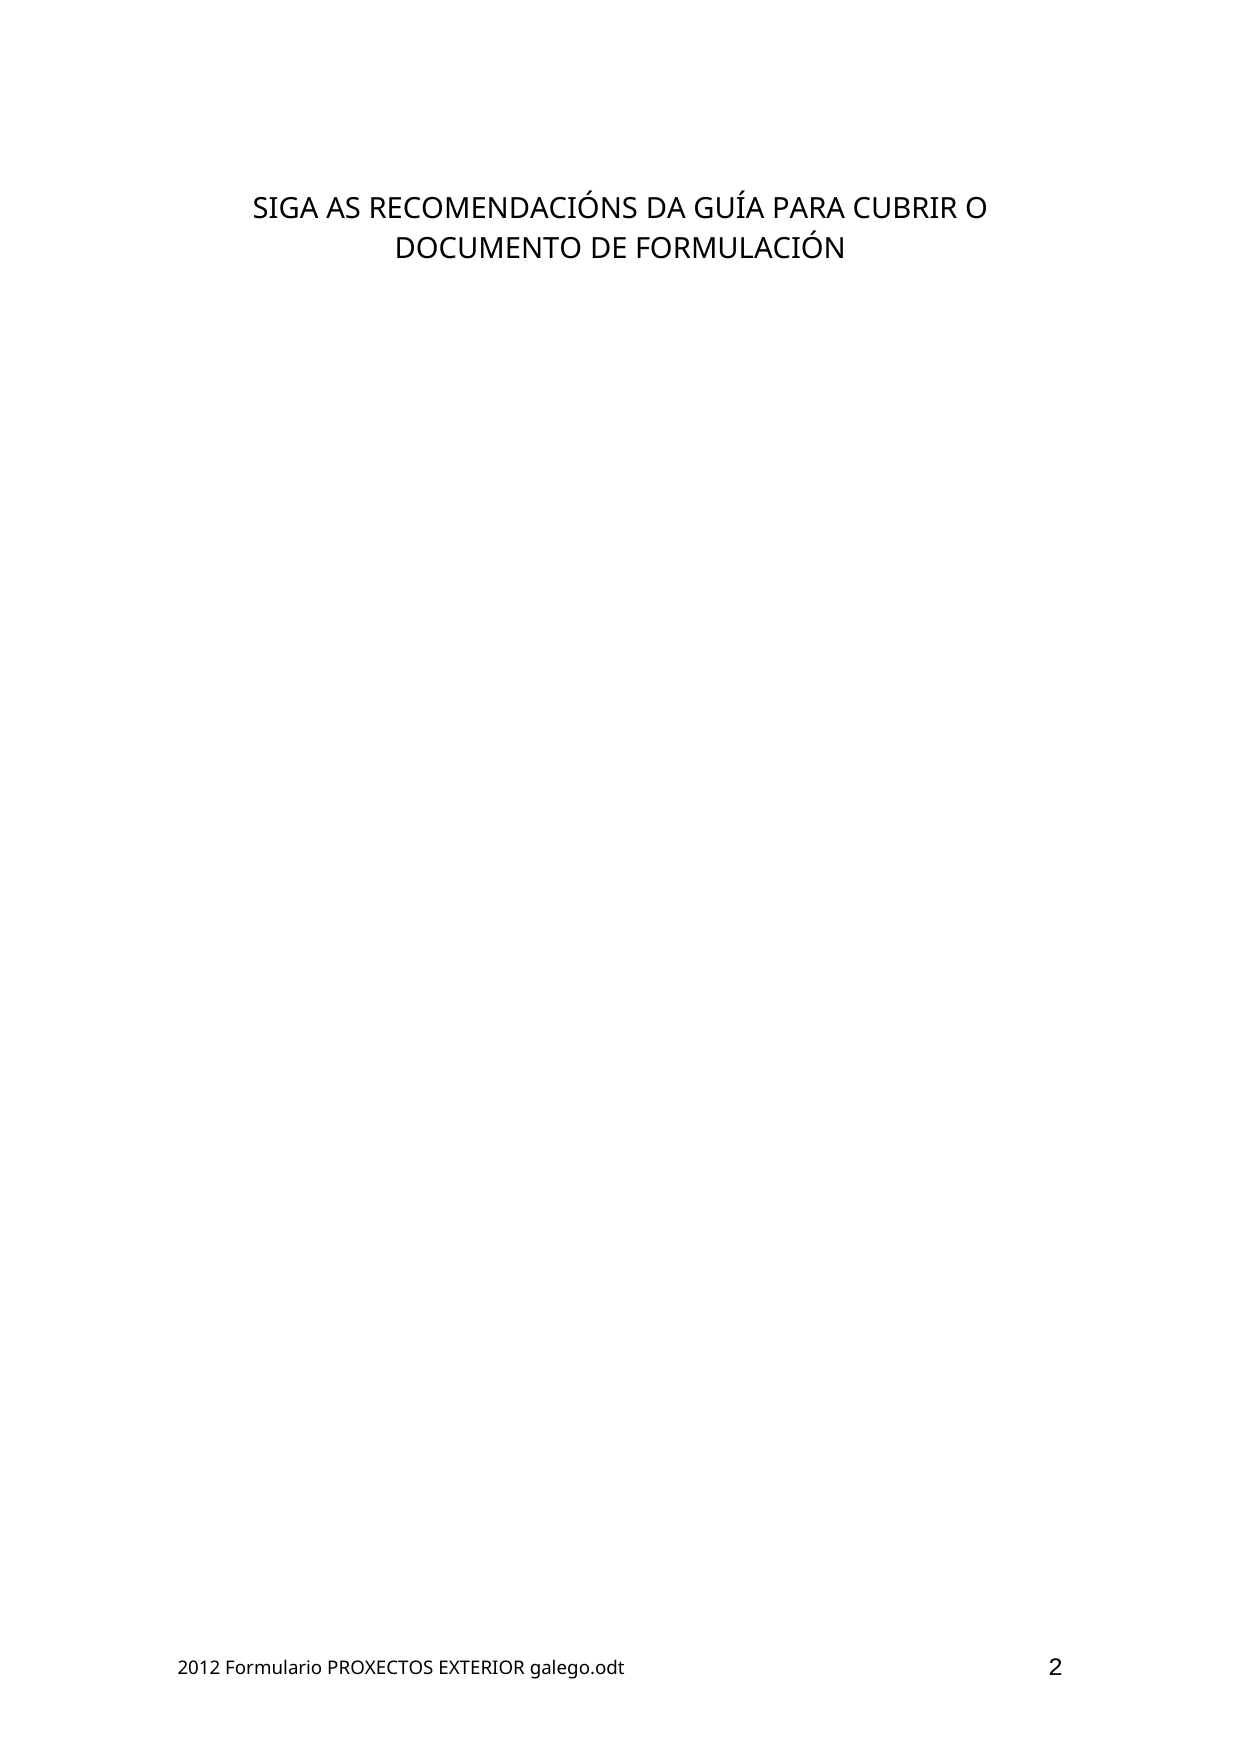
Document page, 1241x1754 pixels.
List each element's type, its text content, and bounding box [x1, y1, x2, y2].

text SIGA AS RECOMENDACIÓNS DA GUÍA PARA CUBRIR O DOCUMENTO DE FORMULACIÓN [177, 187, 1063, 267]
